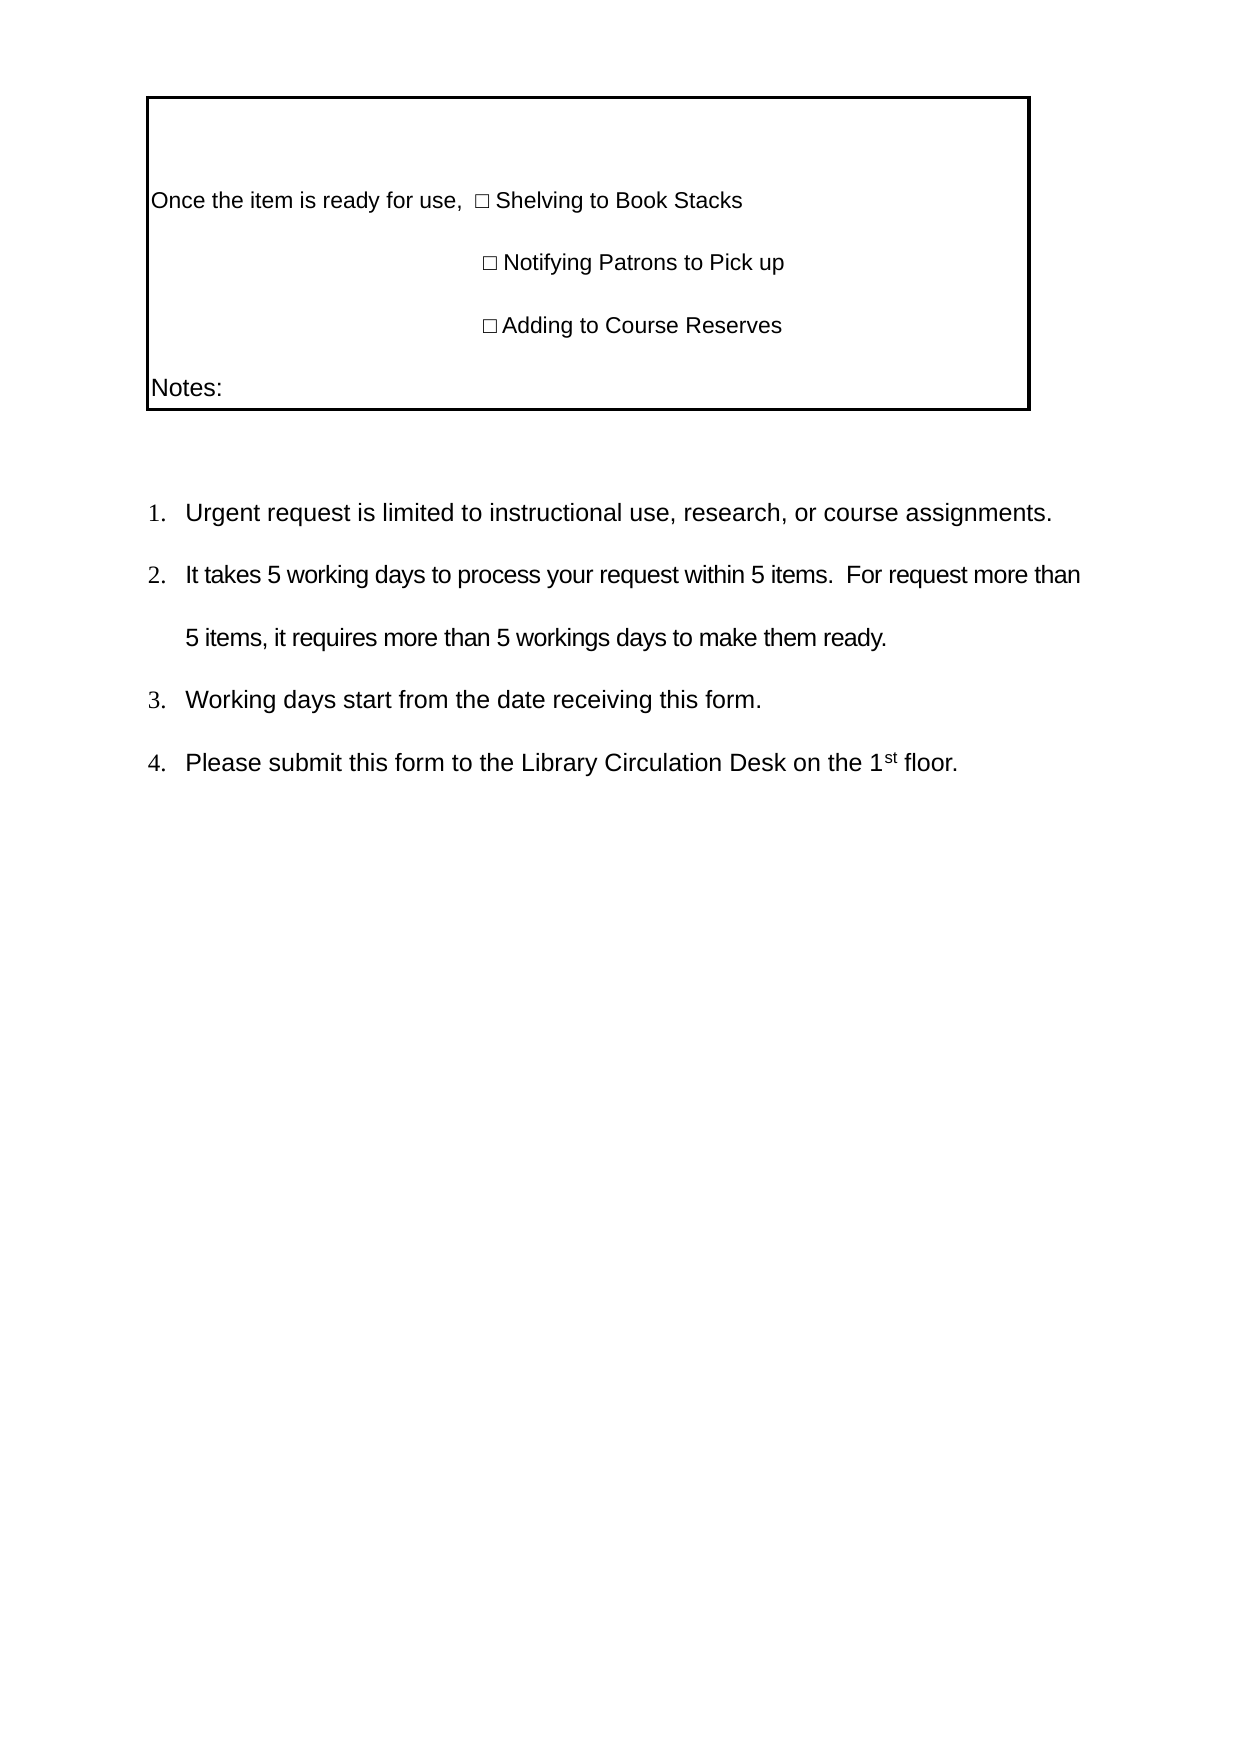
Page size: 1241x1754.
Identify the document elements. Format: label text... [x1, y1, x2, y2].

list Please submit this form to the Library Circulation Desk on the 1st floor. [148, 721, 1092, 783]
table_cell Once the item is ready for use, □ Shelving to Book Stacks □ Notifying Patrons to Pick up □ Adding to Course Reserves Notes: [149, 99, 1027, 408]
list Urgent request is limited to instructional use, research, or course assignments. [148, 471, 1092, 533]
list Working days start from the date receiving this form. [148, 658, 1092, 721]
list It takes 5 working days to process your request within 5 items. For request more than 5 items, it requires more than 5 workings days to make them ready. [148, 533, 1092, 658]
